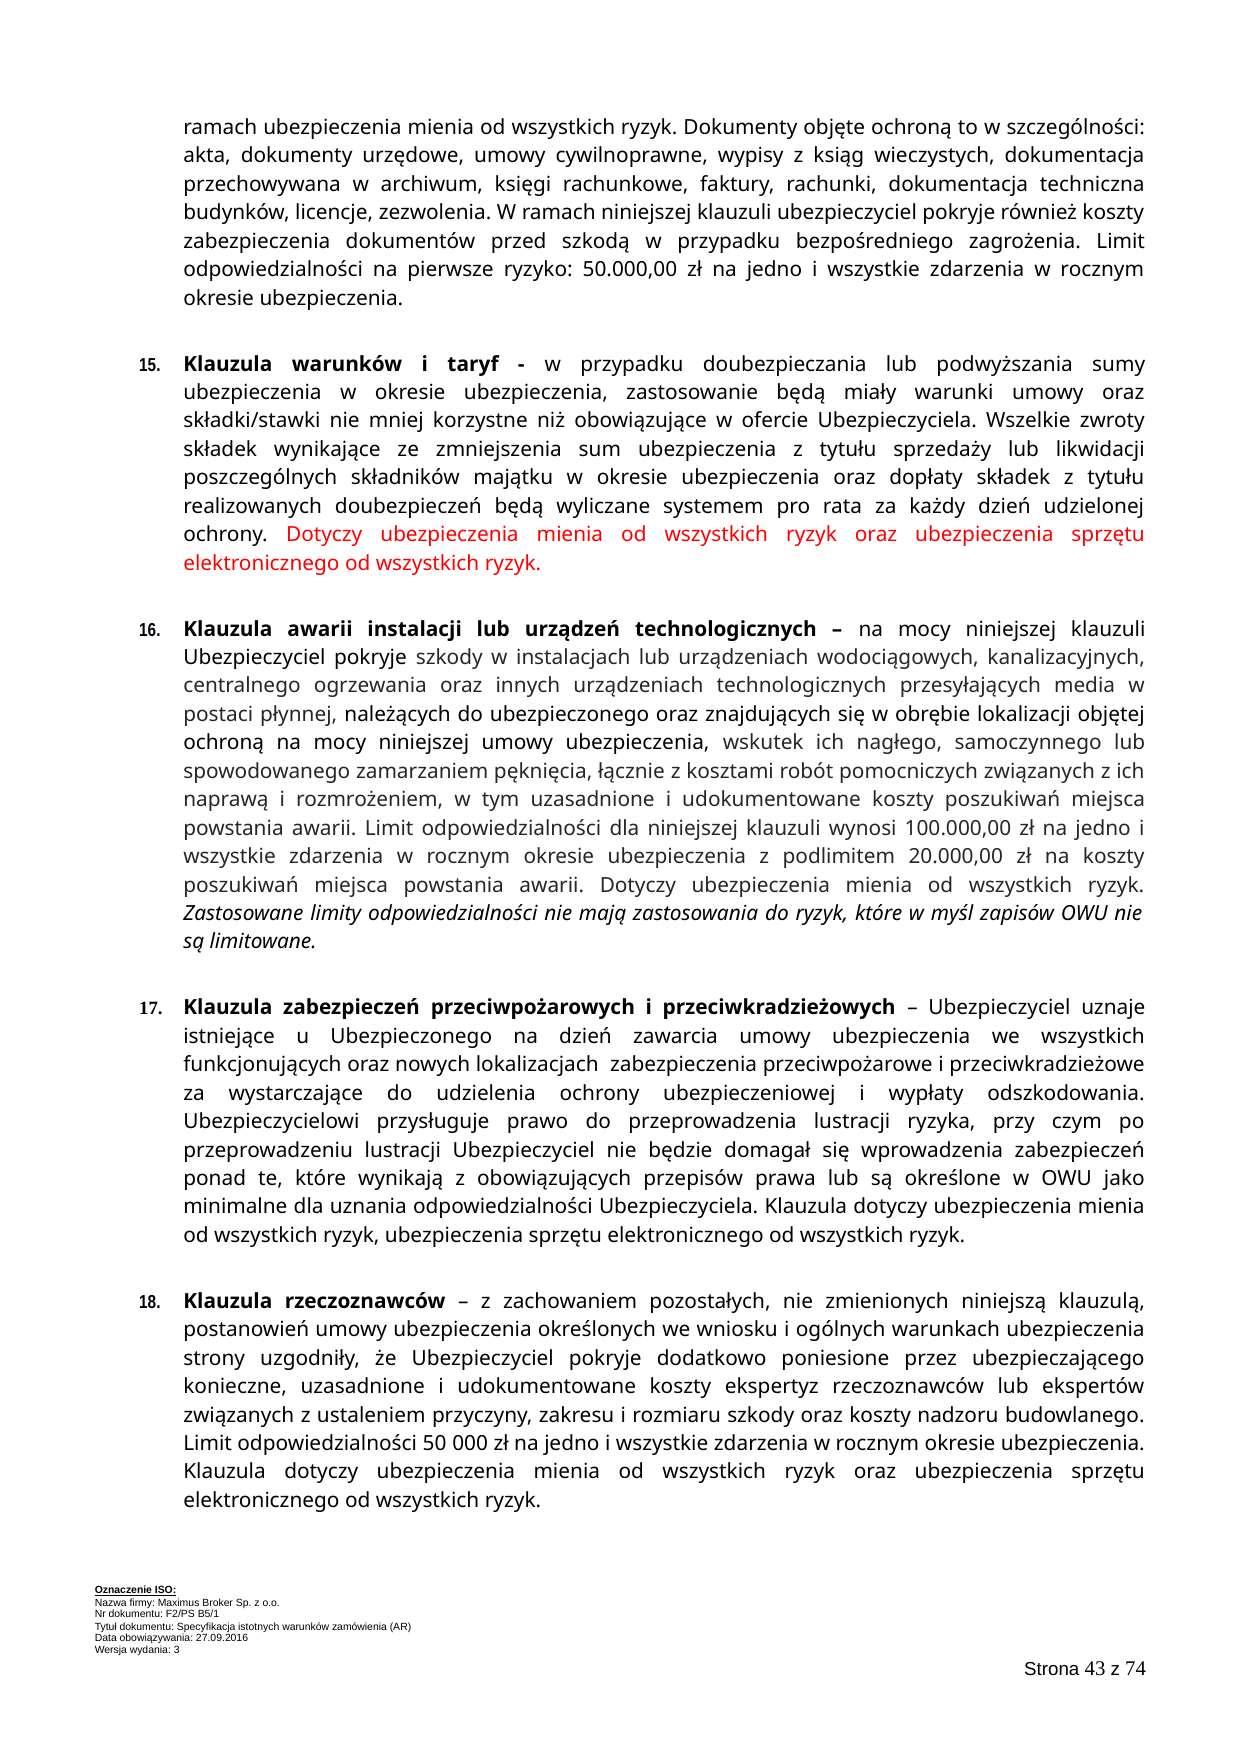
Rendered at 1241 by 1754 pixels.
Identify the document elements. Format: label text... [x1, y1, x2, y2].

list Klauzula warunków i taryf - w przypadku doubezpieczania lub podwyższania sumy ubezpieczenia w okresie ubezpieczenia, zastosowanie będą miały warunki umowy oraz składki/stawki nie mniej korzystne niż obowiązujące w ofercie Ubezpieczyciela. Wszelkie zwroty składek wynikające ze zmniejszenia sum ubezpieczenia z tytułu sprzedaży lub likwidacji poszczególnych składników majątku w okresie ubezpieczenia oraz dopłaty składek z tytułu realizowanych doubezpieczeń będą wyliczane systemem pro rata za każdy dzień udzielonej ochrony. Dotyczy ubezpieczenia mienia od wszystkich ryzyk oraz ubezpieczenia sprzętu elektronicznego od wszystkich ryzyk. [139, 349, 1146, 576]
list Klauzula zabezpieczeń przeciwpożarowych i przeciwkradzieżowych – Ubezpieczyciel uznaje istniejące u Ubezpieczonego na dzień zawarcia umowy ubezpieczenia we wszystkich funkcjonujących oraz nowych lokalizacjach zabezpieczenia przeciwpożarowe i przeciwkradzieżowe za wystarczające do udzielenia ochrony ubezpieczeniowej i wypłaty odszkodowania. Ubezpieczycielowi przysługuje prawo do przeprowadzenia lustracji ryzyka, przy czym po przeprowadzeniu lustracji Ubezpieczyciel nie będzie domagał się wprowadzenia zabezpieczeń ponad te, które wynikają z obowiązujących przepisów prawa lub są określone w OWU jako minimalne dla uznania odpowiedzialności Ubezpieczyciela. Klauzula dotyczy ubezpieczenia mienia od wszystkich ryzyk, ubezpieczenia sprzętu elektronicznego od wszystkich ryzyk. [139, 992, 1146, 1248]
list ramach ubezpieczenia mienia od wszystkich ryzyk. Dokumenty objęte ochroną to w szczególności: akta, dokumenty urzędowe, umowy cywilnoprawne, wypisy z ksiąg wieczystych, dokumentacja przechowywana w archiwum, księgi rachunkowe, faktury, rachunki, dokumentacja techniczna budynków, licencje, zezwolenia. W ramach niniejszej klauzuli ubezpieczyciel pokryje również koszty zabezpieczenia dokumentów przed szkodą w przypadku bezpośredniego zagrożenia. Limit odpowiedzialności na pierwsze ryzyko: 50.000,00 zł na jedno i wszystkie zdarzenia w rocznym okresie ubezpieczenia. [139, 112, 1146, 311]
list Klauzula rzeczoznawców – z zachowaniem pozostałych, nie zmienionych niniejszą klauzulą, postanowień umowy ubezpieczenia określonych we wniosku i ogólnych warunkach ubezpieczenia strony uzgodniły, że Ubezpieczyciel pokryje dodatkowo poniesione przez ubezpieczającego konieczne, uzasadnione i udokumentowane koszty ekspertyz rzeczoznawców lub ekspertów związanych z ustaleniem przyczyny, zakresu i rozmiaru szkody oraz koszty nadzoru budowlanego. Limit odpowiedzialności 50 000 zł na jedno i wszystkie zdarzenia w rocznym okresie ubezpieczenia. Klauzula dotyczy ubezpieczenia mienia od wszystkich ryzyk oraz ubezpieczenia sprzętu elektronicznego od wszystkich ryzyk. [139, 1286, 1146, 1513]
list Klauzula awarii instalacji lub urządzeń technologicznych – na mocy niniejszej klauzuli Ubezpieczyciel pokryje szkody w instalacjach lub urządzeniach wodociągowych, kanalizacyjnych, centralnego ogrzewania oraz innych urządzeniach technologicznych przesyłających media w postaci płynnej, należących do ubezpieczonego oraz znajdujących się w obrębie lokalizacji objętej ochroną na mocy niniejszej umowy ubezpieczenia, wskutek ich nagłego, samoczynnego lub spowodowanego zamarzaniem pęknięcia, łącznie z kosztami robót pomocniczych związanych z ich naprawą i rozmrożeniem, w tym uzasadnione i udokumentowane koszty poszukiwań miejsca powstania awarii. Limit odpowiedzialności dla niniejszej klauzuli wynosi 100.000,00 zł na jedno i wszystkie zdarzenia w rocznym okresie ubezpieczenia z podlimitem 20.000,00 zł na koszty poszukiwań miejsca powstania awarii. Dotyczy ubezpieczenia mienia od wszystkich ryzyk. Zastosowane limity odpowiedzialności nie mają zastosowania do ryzyk, które w myśl zapisów OWU nie są limitowane. [139, 614, 1146, 955]
